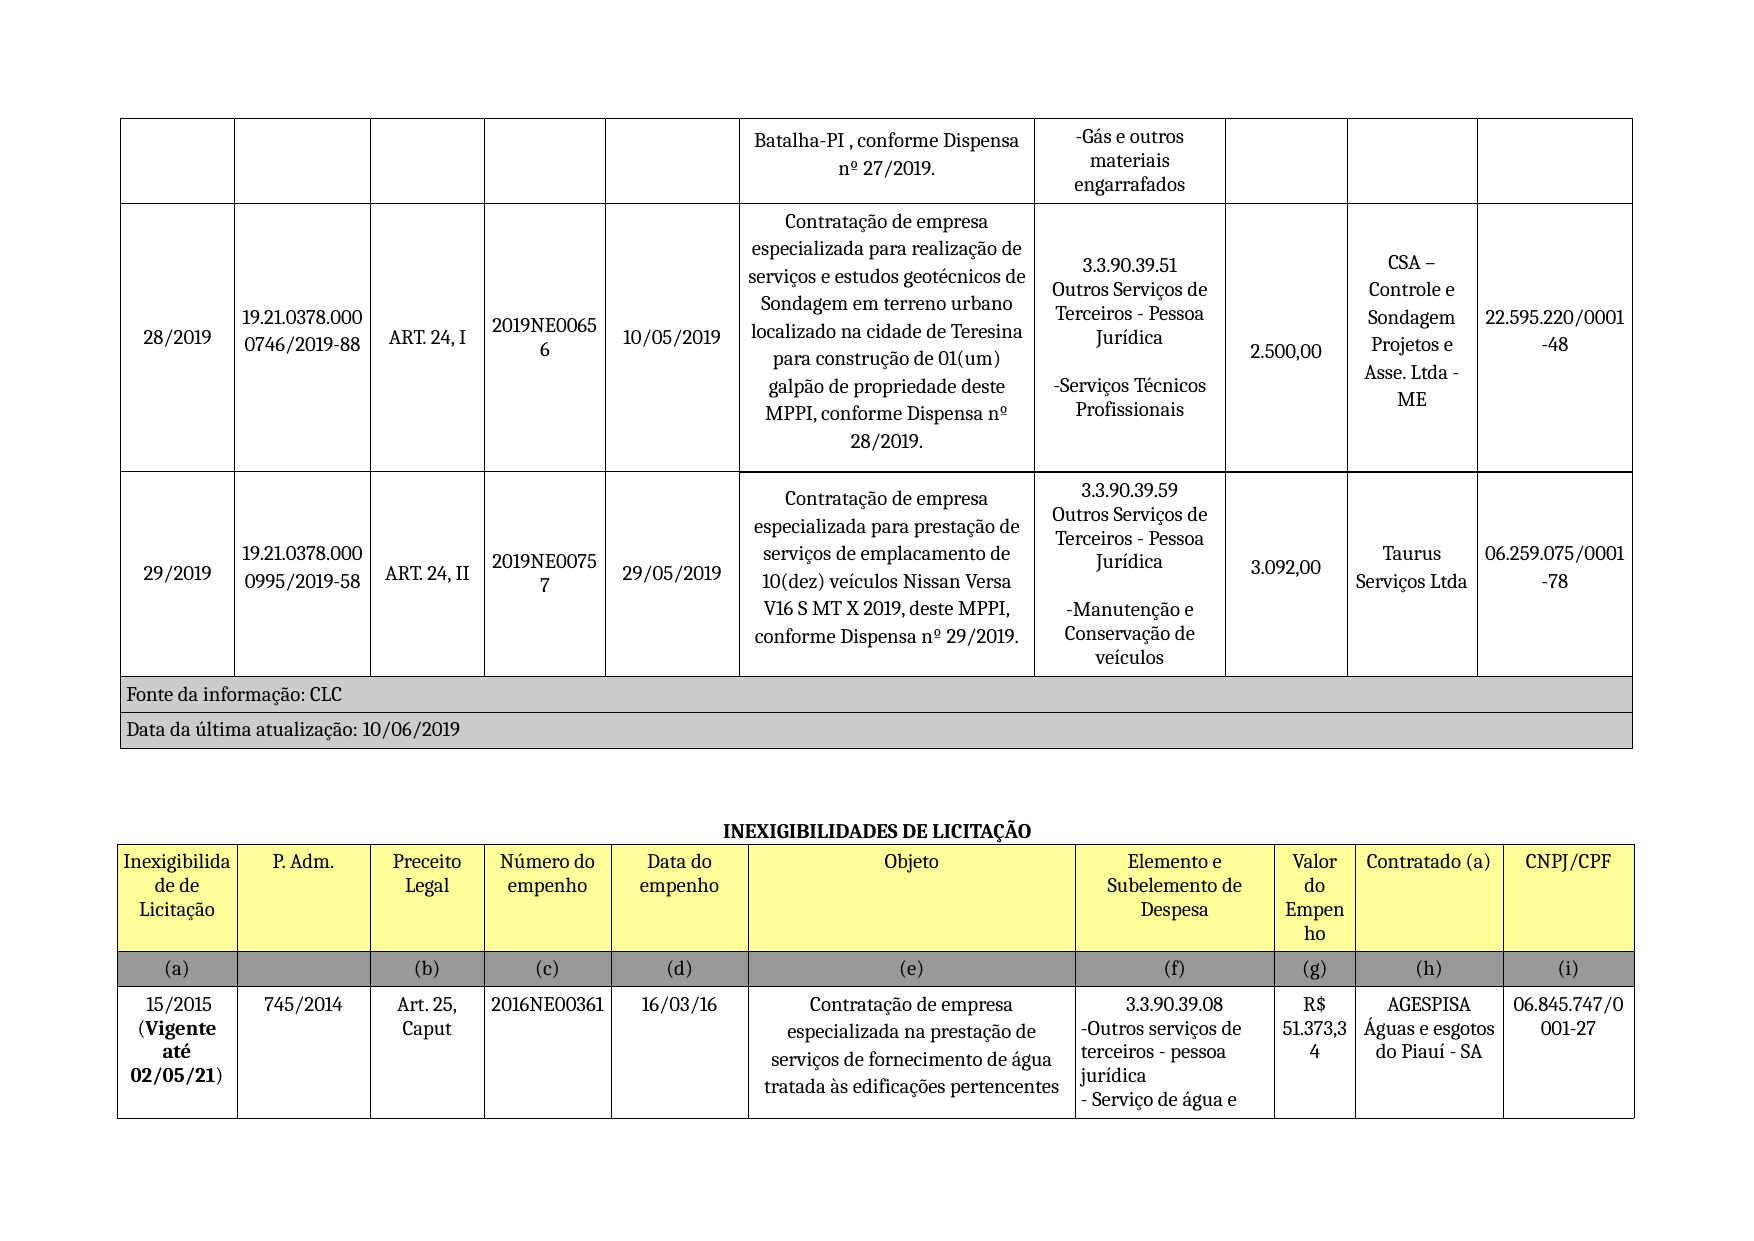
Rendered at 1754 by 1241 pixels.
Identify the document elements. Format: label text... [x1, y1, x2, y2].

table_cell 06.259.075/0001-78 [1478, 473, 1632, 676]
table_cell [606, 119, 739, 202]
table_cell Taurus Serviços Ltda [1348, 473, 1477, 676]
table_header P. Adm. [238, 845, 370, 951]
table_cell Contratação de empresa especializada na prestação de serviços de fornecimento de água tratada às edificações pertencentes [749, 987, 1075, 1118]
table_cell [238, 952, 370, 986]
table_cell 28/2019 [121, 204, 234, 471]
table_header Preceito Legal [371, 845, 484, 951]
table_cell 3.3.90.39.59 Outros Serviços de Terceiros - Pessoa Jurídica -Manutenção e Conservação de veículos [1035, 473, 1225, 676]
table_cell (h) [1356, 952, 1503, 986]
table_cell CSA – Controle e Sondagem Projetos e Asse. Ltda -ME [1348, 204, 1477, 471]
table_cell [371, 119, 484, 202]
table_cell 2019NE00757 [485, 472, 605, 676]
table_cell Art. 25, Caput [371, 987, 484, 1118]
table_header Data do empenho [612, 845, 748, 951]
table_cell 2016NE00361 [485, 987, 611, 1118]
table_cell Contratação de empresa especializada para realização de serviços e estudos geotécnicos de Sondagem em terreno urbano localizado na cidade de Teresina para construção de 01(um) galpão de propriedade deste MPPI, conforme Dispensa nº 28/2019. [740, 204, 1034, 471]
table_cell (i) [1504, 952, 1634, 986]
table_cell (f) [1076, 952, 1274, 986]
table_cell ART. 24, I [371, 204, 484, 471]
table_header Inexigibilidade de Licitação [118, 845, 237, 951]
table_cell 06.845.747/0001-27 [1504, 987, 1634, 1118]
table_cell 22.595.220/0001-48 [1478, 204, 1632, 471]
table_cell 15/2015 (Vigente até 02/05/21) [118, 987, 237, 1118]
table_cell 10/05/2019 [606, 204, 739, 471]
table_cell 29/2019 [121, 472, 234, 676]
table_cell Batalha-PI , conforme Dispensa nº 27/2019. [740, 119, 1034, 202]
table_cell (a) [118, 952, 237, 986]
table_cell [235, 119, 370, 202]
table_cell 2019NE00656 [485, 204, 605, 471]
table_cell (b) [371, 952, 484, 986]
table_cell -Gás e outros materiais engarrafados [1035, 119, 1225, 202]
table_cell (g) [1275, 952, 1355, 986]
table_header Objeto [749, 845, 1075, 951]
table_header Número do empenho [485, 845, 611, 951]
table_header CNPJ/CPF [1504, 845, 1634, 951]
table_cell [1226, 119, 1347, 202]
table_cell [1348, 119, 1477, 202]
table_header Contratado (a) [1356, 845, 1503, 951]
table_cell ART. 24, II [371, 472, 484, 676]
table_cell R$ 51.373,34 [1275, 987, 1355, 1118]
table_cell (d) [612, 952, 748, 986]
table_cell Contratação de empresa especializada para prestação de serviços de emplacamento de 10(dez) veículos Nissan Versa V16 S MT X 2019, deste MPPI, conforme Dispensa nº 29/2019. [740, 473, 1034, 676]
table_cell 3.3.90.39.08 -Outros serviços de terceiros - pessoa jurídica - Serviço de água e [1076, 987, 1274, 1118]
table_cell 19.21.0378.0000746/2019-88 [235, 204, 370, 471]
text INEXIGIBILIDADES DE LICITAÇÃO [118, 819, 1636, 843]
table_header Valor do Empenho [1275, 845, 1355, 951]
table_cell 2.500,00 [1226, 204, 1347, 471]
table_cell [1478, 119, 1632, 202]
table_cell 745/2014 [238, 987, 370, 1118]
table_cell 19.21.0378.0000995/2019-58 [235, 472, 370, 676]
table_cell Data da última atualização: 10/06/2019 [121, 713, 1632, 748]
table_cell 3.092,00 [1226, 473, 1347, 676]
table_cell [121, 119, 234, 202]
table_cell (e) [749, 952, 1075, 986]
table_header Elemento e Subelemento de Despesa [1076, 845, 1274, 951]
table_cell Fonte da informação: CLC [121, 677, 1632, 712]
table_cell [485, 119, 605, 202]
table_cell 16/03/16 [612, 987, 748, 1118]
table_cell 29/05/2019 [606, 472, 739, 676]
table_cell (c) [485, 952, 611, 986]
table_cell 3.3.90.39.51 Outros Serviços de Terceiros - Pessoa Jurídica -Serviços Técnicos Profissionais [1035, 204, 1225, 471]
table_cell AGESPISA Águas e esgotos do Piauí - SA [1356, 987, 1503, 1118]
